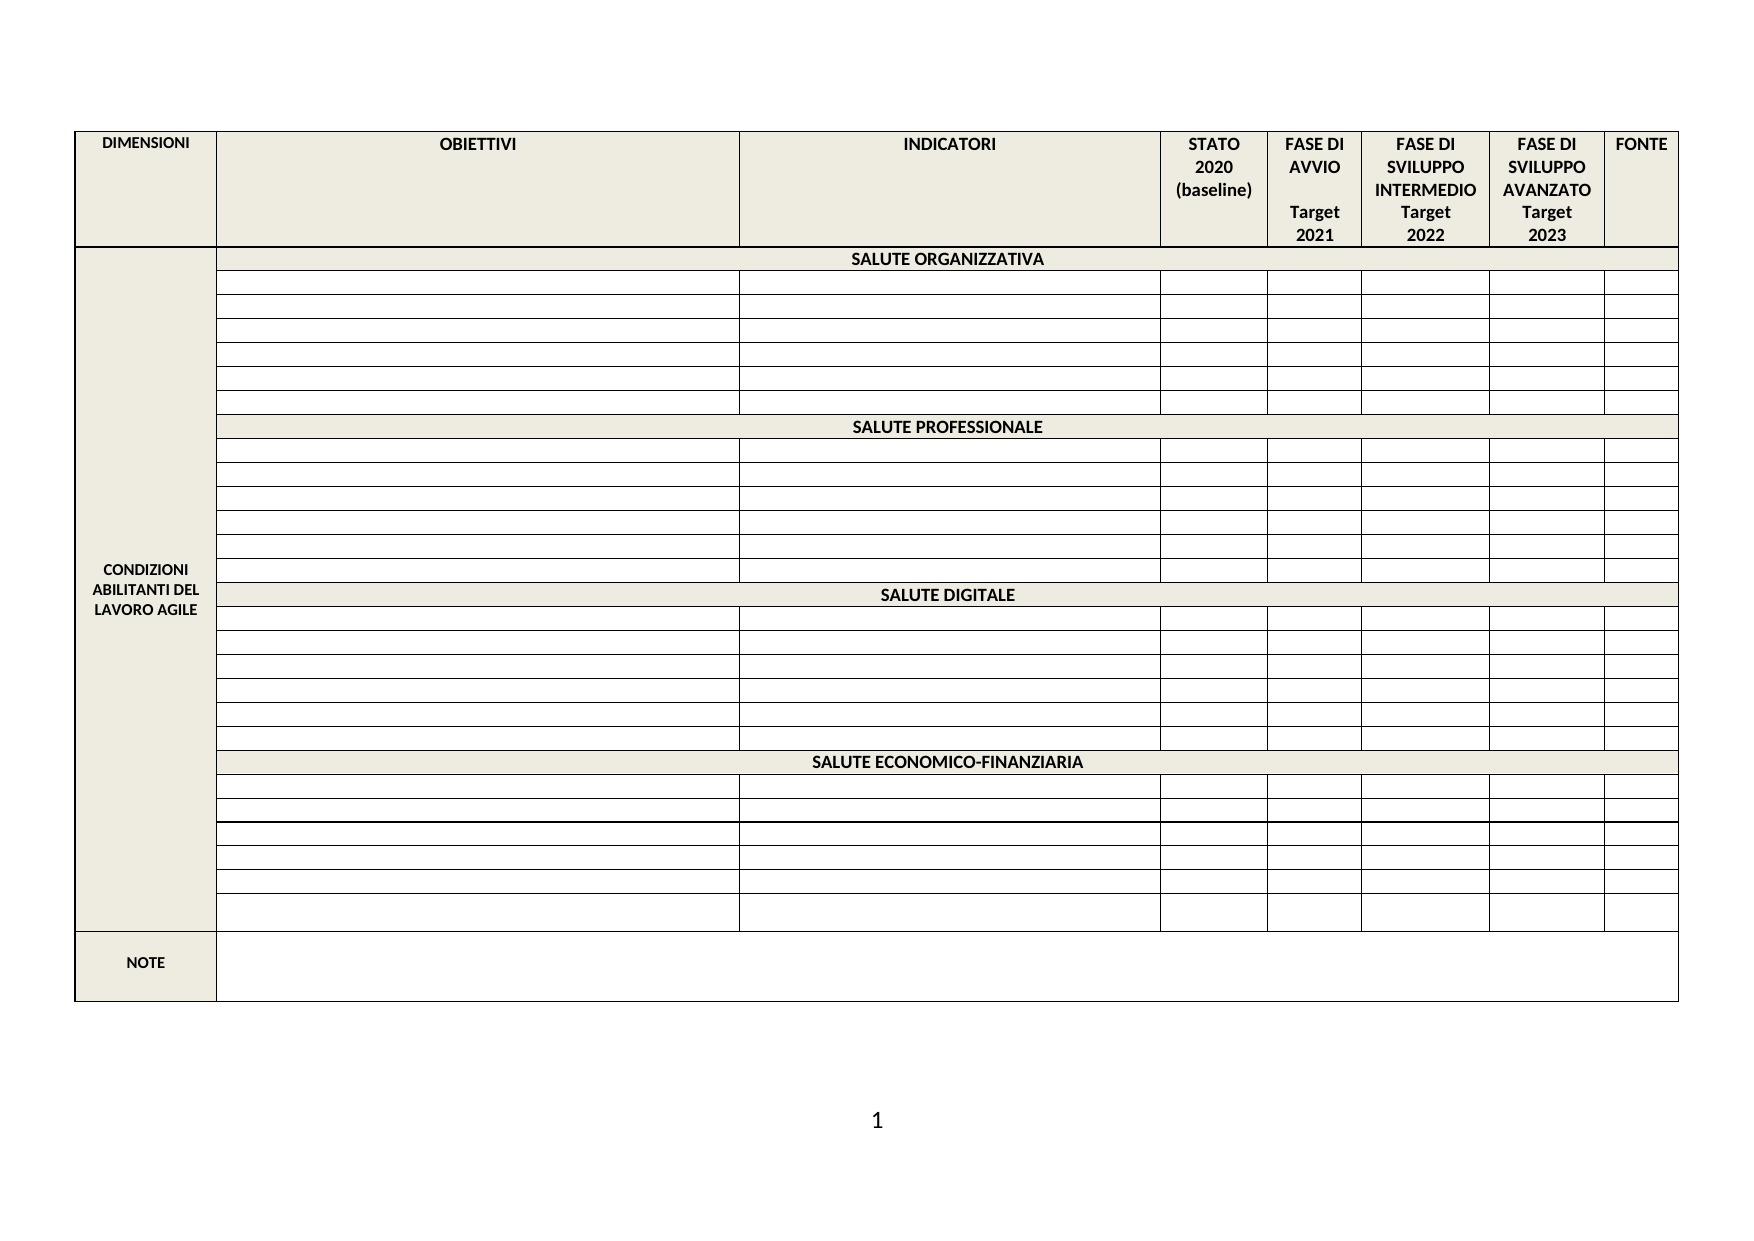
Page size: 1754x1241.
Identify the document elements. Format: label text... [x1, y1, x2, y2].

table_header FASE DI SVILUPPO INTERMEDIO Target 2022 [1362, 132, 1489, 246]
table_header FONTE [1605, 132, 1678, 246]
table_cell [1161, 439, 1267, 462]
table_cell [1362, 559, 1489, 582]
table_cell [1605, 846, 1678, 869]
table_cell [740, 655, 1160, 678]
table_cell [1490, 319, 1604, 342]
table_cell [1605, 463, 1678, 486]
table_cell [740, 367, 1160, 390]
table_header FASE DI AVVIO Target 2021 [1268, 132, 1361, 246]
table_cell [217, 295, 739, 318]
table_cell [1605, 775, 1678, 797]
table_cell [740, 391, 1160, 414]
table_cell [1161, 703, 1267, 726]
table_cell [1362, 511, 1489, 534]
table_cell [217, 846, 739, 869]
table_cell [1362, 631, 1489, 654]
table_cell [740, 463, 1160, 486]
table_cell [1161, 679, 1267, 702]
table_cell [740, 727, 1160, 749]
table_cell [740, 607, 1160, 630]
table_cell [1605, 727, 1678, 749]
table_cell [1490, 367, 1604, 390]
table_cell [1161, 343, 1267, 366]
table_cell [1490, 703, 1604, 726]
table_cell [740, 319, 1160, 342]
table_cell [217, 823, 739, 845]
table_cell [1605, 703, 1678, 726]
table_cell [217, 535, 739, 558]
table_cell [217, 799, 739, 821]
table_cell [217, 775, 739, 797]
table_cell [1268, 631, 1361, 654]
table_cell CONDIZIONI ABILITANTI DEL LAVORO AGILE [76, 248, 216, 931]
table_cell [1362, 295, 1489, 318]
table_cell [1605, 655, 1678, 678]
table_cell [1161, 295, 1267, 318]
table_cell [1605, 391, 1678, 414]
table_cell [217, 511, 739, 534]
table_cell [217, 894, 739, 931]
table_cell [1268, 343, 1361, 366]
table_cell [1268, 367, 1361, 390]
table_cell [1268, 894, 1361, 931]
table_cell [1605, 631, 1678, 654]
table_cell [1490, 799, 1604, 821]
table_cell [1161, 271, 1267, 294]
table_cell [740, 511, 1160, 534]
table_cell [740, 343, 1160, 366]
table_cell [740, 295, 1160, 318]
table_cell [740, 703, 1160, 726]
table_cell [1362, 439, 1489, 462]
table_cell [217, 679, 739, 702]
table_cell [1490, 846, 1604, 869]
table_cell [740, 631, 1160, 654]
table_cell [1268, 679, 1361, 702]
table_cell [1362, 463, 1489, 486]
table_cell [1268, 799, 1361, 821]
table_cell [740, 823, 1160, 845]
table_cell [1161, 894, 1267, 931]
table_cell [1362, 655, 1489, 678]
table_cell [1490, 559, 1604, 582]
table_cell [740, 559, 1160, 582]
table_cell [1161, 631, 1267, 654]
table_cell [1605, 870, 1678, 893]
table_cell SALUTE PROFESSIONALE [217, 415, 1678, 438]
table_cell [1268, 511, 1361, 534]
table_cell [1362, 870, 1489, 893]
table_cell [1605, 535, 1678, 558]
table_cell [1490, 343, 1604, 366]
table_cell [1268, 775, 1361, 797]
table_cell [1362, 487, 1489, 510]
table_cell [1268, 319, 1361, 342]
table_cell [740, 439, 1160, 462]
table_cell [1268, 703, 1361, 726]
table_cell [1362, 367, 1489, 390]
table_cell [1490, 439, 1604, 462]
table_cell [217, 607, 739, 630]
table_cell [1362, 679, 1489, 702]
table_cell [217, 487, 739, 510]
table_cell [1490, 894, 1604, 931]
table_cell [1605, 343, 1678, 366]
table_cell [740, 679, 1160, 702]
table_cell [1362, 799, 1489, 821]
table_cell [1605, 367, 1678, 390]
table_cell [1490, 607, 1604, 630]
table_cell [1362, 727, 1489, 749]
table_cell [1161, 775, 1267, 797]
table_cell [217, 703, 739, 726]
table_cell [1268, 846, 1361, 869]
table_cell [1490, 295, 1604, 318]
table_cell [740, 487, 1160, 510]
table_cell [740, 799, 1160, 821]
table_cell SALUTE ECONOMICO-FINANZIARIA [217, 751, 1678, 773]
table_cell [1362, 535, 1489, 558]
table_cell [1490, 535, 1604, 558]
table_cell [1161, 511, 1267, 534]
table_cell [1362, 775, 1489, 797]
table_cell [1161, 799, 1267, 821]
table_cell [1490, 775, 1604, 797]
table_cell [1268, 607, 1361, 630]
table_cell [1490, 823, 1604, 845]
table_cell [1605, 319, 1678, 342]
table_cell [1362, 607, 1489, 630]
table_header STATO 2020 (baseline) [1161, 132, 1267, 246]
table_cell [1490, 463, 1604, 486]
table_cell [1490, 391, 1604, 414]
table_cell [1362, 703, 1489, 726]
table_cell [1605, 559, 1678, 582]
table_cell [1161, 463, 1267, 486]
table_header OBIETTIVI [217, 132, 739, 246]
table_cell [1268, 391, 1361, 414]
table_cell [1362, 894, 1489, 931]
table_cell [1268, 487, 1361, 510]
table_cell [1490, 631, 1604, 654]
table_cell [217, 367, 739, 390]
table_cell SALUTE DIGITALE [217, 583, 1678, 606]
table_cell [740, 894, 1160, 931]
table_cell [740, 870, 1160, 893]
table_cell [217, 727, 739, 749]
table_cell [1362, 343, 1489, 366]
table_cell [740, 535, 1160, 558]
table_cell [740, 271, 1160, 294]
table_cell [217, 319, 739, 342]
table_cell [217, 559, 739, 582]
table_cell SALUTE ORGANIZZATIVA [217, 248, 1678, 270]
table_cell [1605, 271, 1678, 294]
table_cell [1490, 870, 1604, 893]
table_cell [1268, 870, 1361, 893]
table_cell [1161, 870, 1267, 893]
table_cell [1161, 367, 1267, 390]
table_cell [1362, 823, 1489, 845]
table_cell [1490, 511, 1604, 534]
table_cell [1161, 727, 1267, 749]
table_cell [1268, 271, 1361, 294]
table_cell [217, 631, 739, 654]
table_cell [1605, 894, 1678, 931]
table_cell [1268, 727, 1361, 749]
table_cell [217, 391, 739, 414]
table_cell [1605, 799, 1678, 821]
table_cell [1490, 727, 1604, 749]
table_cell [217, 343, 739, 366]
table_cell [1268, 295, 1361, 318]
table_cell [217, 271, 739, 294]
table_cell [1268, 439, 1361, 462]
table_cell [1161, 823, 1267, 845]
table_cell [740, 775, 1160, 797]
table_cell [217, 463, 739, 486]
table_cell [1605, 679, 1678, 702]
table_cell [1605, 295, 1678, 318]
table_cell [1605, 439, 1678, 462]
table_cell [1161, 607, 1267, 630]
table_cell [1362, 319, 1489, 342]
table_cell [1490, 487, 1604, 510]
table_cell [217, 932, 1678, 1001]
table_cell [217, 439, 739, 462]
table_cell [1268, 535, 1361, 558]
table_cell NOTE [76, 932, 216, 1001]
table_cell [1161, 559, 1267, 582]
table_cell [1362, 271, 1489, 294]
table_header INDICATORI [740, 132, 1160, 246]
table_cell [1605, 607, 1678, 630]
table_cell [1490, 271, 1604, 294]
table_cell [740, 846, 1160, 869]
table_cell [1161, 487, 1267, 510]
table_cell [1605, 487, 1678, 510]
table_cell [1605, 511, 1678, 534]
table_cell [1490, 655, 1604, 678]
table_cell [1161, 391, 1267, 414]
table_cell [217, 655, 739, 678]
table_header FASE DI SVILUPPO AVANZATO Target 2023 [1490, 132, 1604, 246]
table_cell [1605, 823, 1678, 845]
table_cell [1161, 535, 1267, 558]
table_cell [1490, 679, 1604, 702]
table_cell [1161, 655, 1267, 678]
table_cell [217, 870, 739, 893]
table_cell [1161, 846, 1267, 869]
table_cell [1268, 463, 1361, 486]
table_cell [1268, 559, 1361, 582]
table_header DIMENSIONI [76, 132, 216, 246]
table_cell [1268, 823, 1361, 845]
table_cell [1268, 655, 1361, 678]
table_cell [1362, 391, 1489, 414]
table_cell [1362, 846, 1489, 869]
table_cell [1161, 319, 1267, 342]
